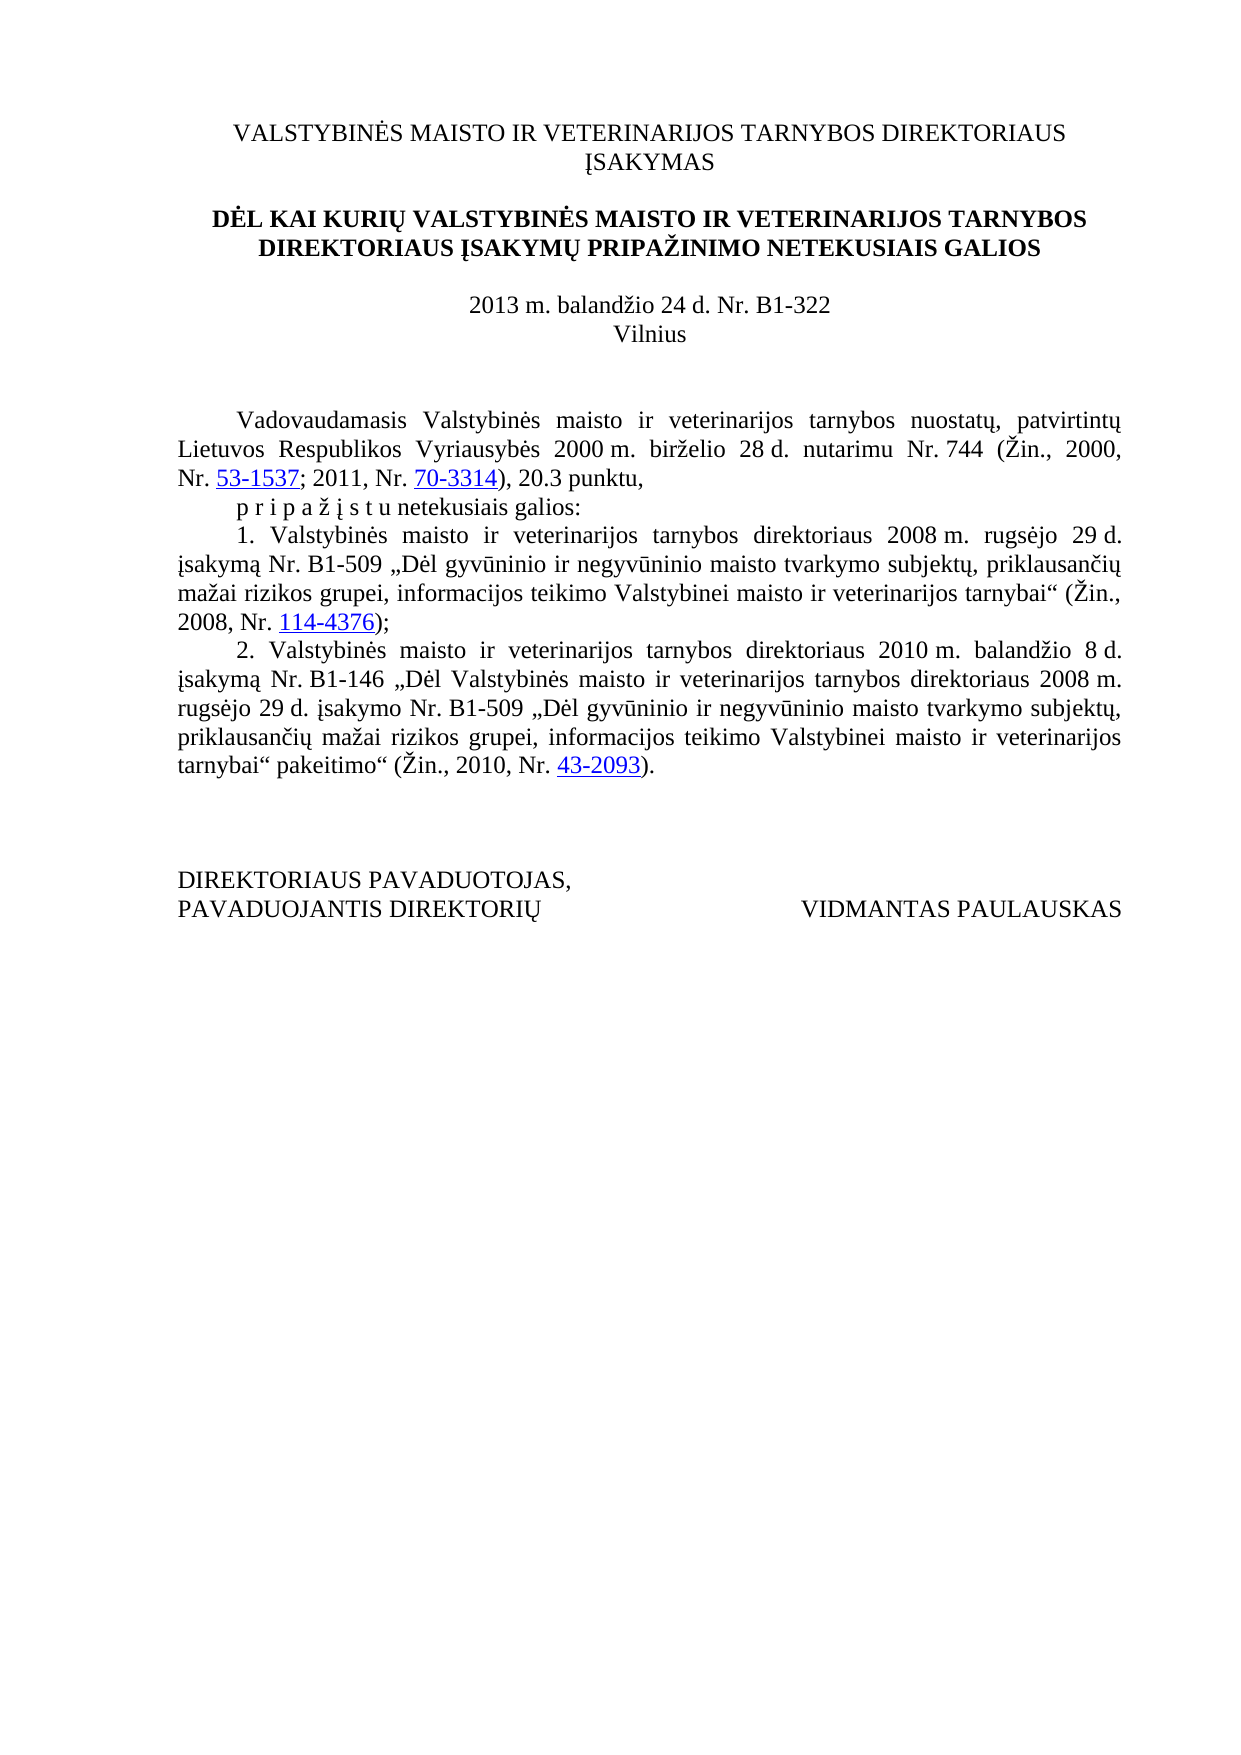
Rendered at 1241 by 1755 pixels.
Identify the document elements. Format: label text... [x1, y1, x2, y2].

text pavaduojantis direktorių Vidmantas Paulauskas [177, 894, 1122, 923]
text Direktoriaus pavaduotojas, [177, 866, 1122, 894]
text 1. Valstybinės maisto ir veterinarijos tarnybos direktoriaus 2008 m. rugsėjo 29 d. įsakymą Nr. B1-509 „Dėl gyvūninio ir negyvūninio maisto tvarkymo subjektų, priklausančių mažai rizikos grupei, informacijos teikimo Valstybinei maisto ir veterinarijos tarnybai“ (Žin., 2008, Nr. 114-4376); [177, 521, 1122, 636]
text p r i p a ž į s t u netekusiais galios: [177, 492, 1122, 521]
text ĮSAKYMAS [177, 147, 1122, 176]
text DĖL Kai kurių VALSTYBINĖS MAISTO IR VETERINARIJOS TARNYBOS DIREKTORIAUS įsakymŲ pripažinimo netekusiais galios [177, 204, 1122, 262]
text 2013 m. balandžio 24 d. Nr. B1-322 [177, 291, 1122, 319]
text Vadovaudamasis Valstybinės maisto ir veterinarijos tarnybos nuostatų, patvirtintų Lietuvos Respublikos Vyriausybės 2000 m. birželio 28 d. nutarimu Nr. 744 (Žin., 2000, Nr. 53-1537; 2011, Nr. 70-3314), 20.3 punktu, [177, 406, 1122, 492]
text Vilnius [177, 319, 1122, 348]
text 2. Valstybinės maisto ir veterinarijos tarnybos direktoriaus 2010 m. balandžio 8 d. įsakymą Nr. B1-146 „Dėl Valstybinės maisto ir veterinarijos tarnybos direktoriaus 2008 m. rugsėjo 29 d. įsakymo Nr. B1-509 „Dėl gyvūninio ir negyvūninio maisto tvarkymo subjektų, priklausančių mažai rizikos grupei, informacijos teikimo Valstybinei maisto ir veterinarijos tarnybai“ pakeitimo“ (Žin., 2010, Nr. 43-2093). [177, 636, 1122, 779]
text VALSTYBINĖS MAISTO IR VETERINARIJOS TARNYBOS DIREKTORIAUS [177, 118, 1122, 147]
